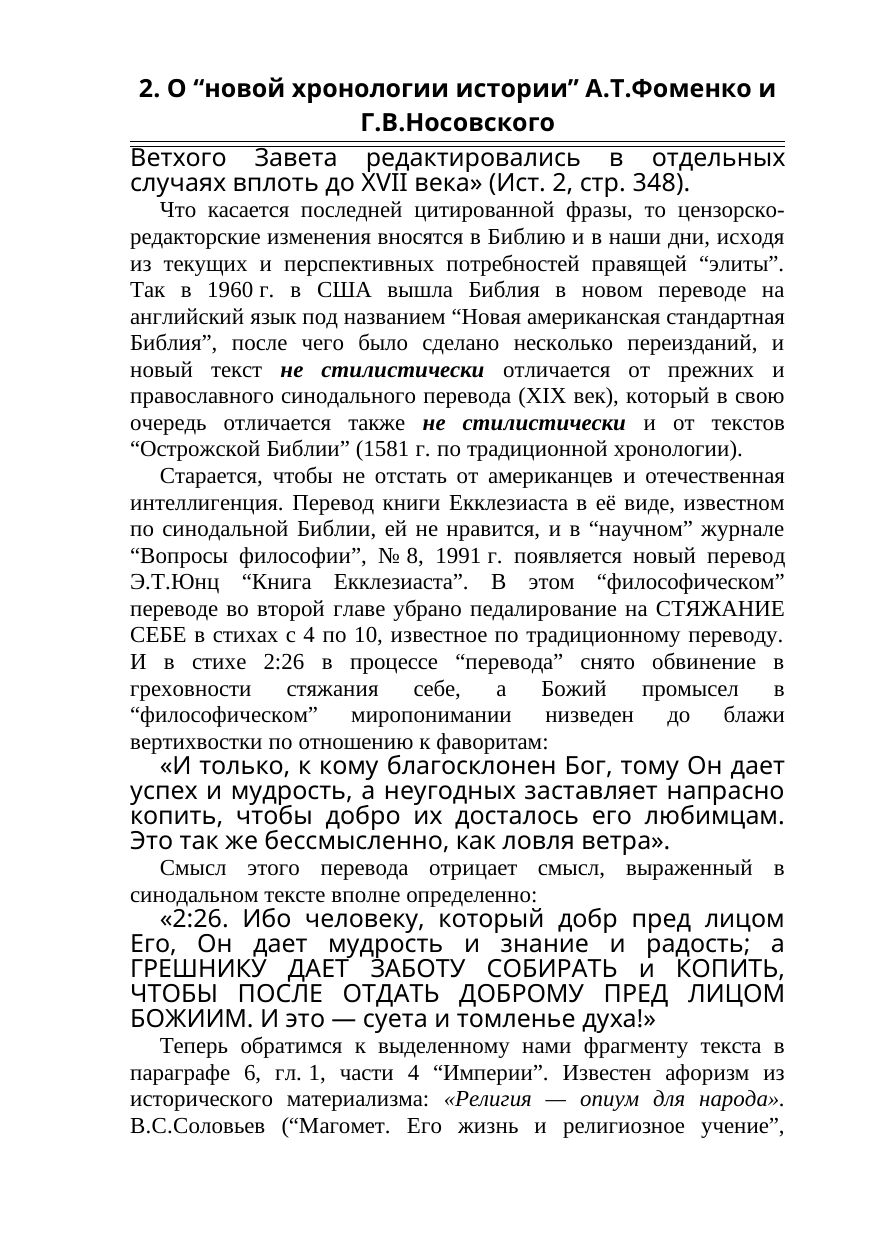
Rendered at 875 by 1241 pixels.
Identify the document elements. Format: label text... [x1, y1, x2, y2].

text Теперь обратимся к выделенному нами фрагменту текста в параграфе 6, гл. 1, части 4 “Империи”. Известен афоризм из исторического материализма: «Религия — опиум для народа». В.С.Соловьев (“Магомет. Его жизнь и религиозное учение”, [130, 1032, 785, 1138]
text Смысл этого перевода отрицает смысл, выраженный в синодальном тексте вполне определенно: [130, 854, 785, 907]
text Что касается последней цитированной фразы, то цензорско-редакторские изменения вносятся в Библию и в наши дни, исходя из текущих и перспективных потребностей правящей “элиты”. Так в 1960 г. в США вышла Библия в новом переводе на английский язык под названием “Новая американская стандартная Библия”, после чего было сделано несколько переизданий, и новый текст не стилистически отличается от прежних и православного синодального перевода (XIX век), который в свою очередь отличается также не стилистически и от текстов “Острожской Библии” (1581 г. по традиционной хронологии). [130, 196, 785, 462]
text Старается, чтобы не отстать от американцев и отечественная интеллигенция. Перевод книги Екклезиаста в её виде, известном по синодальной Библии, ей не нравится, и в “научном” журнале “Вопросы философии”, № 8, 1991 г. появляется новый перевод Э.Т.Юнц “Книга Екклезиаста”. В этом “философическом” переводе во второй главе убрано педалирование на СТЯЖАНИЕ СЕБЕ в стихах с 4 по 10, известное по традиционному переводу. И в стихе 2:26 в процессе “перевода” снято обвинение в греховности стяжания себе, а Божий промысел в “философическом” миропонимании низведен до блажи вертихвостки по отношению к фаворитам: [130, 462, 785, 754]
text «И только, к кому благосклонен Бог, тому Он дает успех и мудрость, а неугодных заставляет напрасно копить, чтобы добро их досталось его любимцам. Это так же бессмысленно, как ловля ветра». [130, 754, 785, 854]
text Ветхого Завета редактировались в отдельных случаях вплоть до XVII века» (Ист. 2, стр. 348). [130, 147, 785, 196]
text «2:26. Ибо человеку, который добр пред лицом Его, Он дает мудрость и знание и радость; а ГРЕШНИКУ ДАЕТ ЗАБОТУ СОБИРАТЬ и КОПИТЬ, ЧТОБЫ ПОСЛЕ ОТДАТЬ ДОБРОМУ ПРЕД ЛИЦОМ БОЖИИМ. И это — суета и томленье духа!» [130, 907, 785, 1032]
